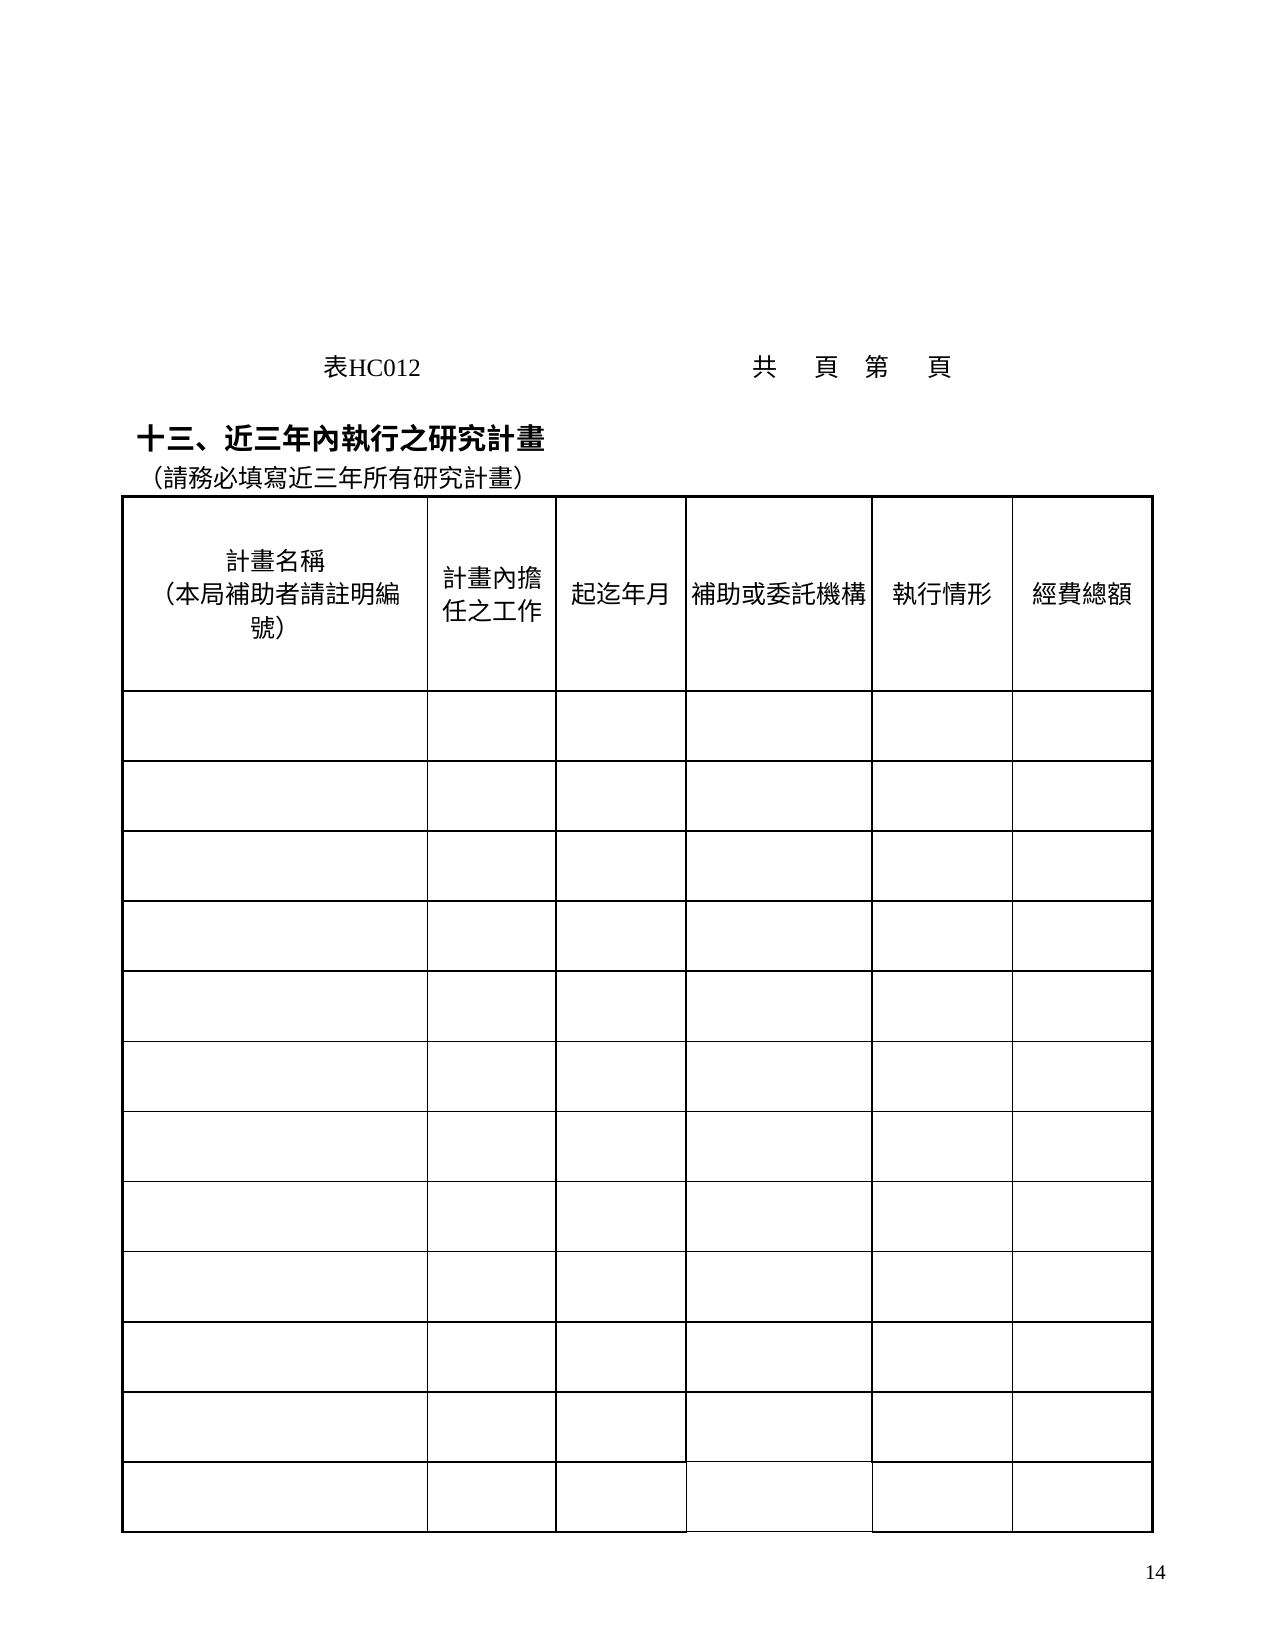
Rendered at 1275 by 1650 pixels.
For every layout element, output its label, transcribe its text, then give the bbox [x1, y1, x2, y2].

table_cell [124, 972, 427, 1041]
table_header 起迄年月 [557, 498, 685, 690]
table_cell [687, 692, 871, 760]
table_cell [557, 902, 685, 970]
table_cell [1013, 832, 1151, 900]
table_cell [1013, 692, 1151, 760]
table_cell [873, 762, 1012, 830]
table_cell [873, 692, 1012, 760]
table_cell [687, 1462, 872, 1531]
table_cell [873, 902, 1012, 970]
table_cell [557, 1393, 685, 1461]
table_cell [428, 902, 555, 970]
table_cell [124, 692, 427, 760]
table_cell [1013, 902, 1151, 970]
table_cell [124, 902, 427, 970]
table_cell [557, 1323, 685, 1391]
text 表HC012 共 頁 第 頁 [89, 347, 1186, 384]
table_cell [124, 1112, 427, 1181]
table_cell [428, 1252, 555, 1321]
table_cell [428, 1463, 555, 1531]
table_header 計畫內擔 任之工作 [428, 498, 555, 690]
table_cell [687, 1393, 871, 1461]
text 十三、近三年內執行之研究計畫 [137, 416, 1186, 458]
table_cell [1013, 1112, 1151, 1181]
table_cell [687, 1042, 871, 1111]
table_cell [873, 1042, 1012, 1111]
table_cell [428, 1112, 555, 1181]
table_cell [557, 1182, 685, 1251]
table_cell [428, 832, 555, 900]
table_cell [687, 1112, 871, 1181]
table_cell [1013, 972, 1151, 1041]
table_cell [124, 1252, 427, 1321]
table_cell [557, 1042, 685, 1111]
table_cell [428, 1323, 555, 1391]
table_cell [687, 972, 871, 1041]
table_cell [873, 972, 1012, 1041]
table_cell [1013, 1463, 1151, 1531]
table_cell [687, 1182, 871, 1251]
table_cell [557, 1463, 686, 1531]
table_cell [557, 692, 685, 760]
table_cell [124, 1463, 427, 1531]
table_cell [124, 1393, 427, 1461]
table_cell [124, 1323, 427, 1391]
table_cell [1013, 762, 1151, 830]
table_header 執行情形 [873, 498, 1012, 690]
table_cell [1013, 1042, 1151, 1111]
table_cell [873, 1182, 1012, 1251]
table_cell [687, 832, 871, 900]
table_cell [124, 762, 427, 830]
table_cell [124, 832, 427, 900]
table_cell [428, 1182, 555, 1251]
table_cell [1013, 1393, 1151, 1461]
table_cell [557, 832, 685, 900]
table_cell [873, 1463, 1012, 1531]
table_cell [428, 1042, 555, 1111]
table_header 計畫名稱 （本局補助者請註明編號） [124, 498, 427, 690]
table_cell [687, 1323, 871, 1391]
table_cell [873, 1393, 1012, 1461]
table_cell [124, 1182, 427, 1251]
table_cell [557, 972, 685, 1041]
table_cell [873, 1112, 1012, 1181]
text （請務必填寫近三年所有研究計畫） [113, 458, 1186, 494]
table_cell [687, 1252, 871, 1321]
table_cell [1013, 1323, 1151, 1391]
table_header 補助或委託機構 [687, 498, 871, 690]
table_cell [1013, 1252, 1151, 1321]
table_cell [873, 1252, 1012, 1321]
table_cell [428, 762, 555, 830]
table_cell [687, 762, 871, 830]
table_cell [428, 1393, 555, 1461]
table_cell [1013, 1182, 1151, 1251]
table_cell [873, 832, 1012, 900]
table_cell [557, 1252, 685, 1321]
table_cell [428, 972, 555, 1041]
table_cell [557, 1112, 685, 1181]
table_cell [687, 902, 871, 970]
table_header 經費總額 [1013, 498, 1151, 690]
table_cell [557, 762, 685, 830]
table_cell [428, 692, 555, 760]
table_cell [124, 1042, 427, 1111]
table_cell [873, 1323, 1012, 1391]
